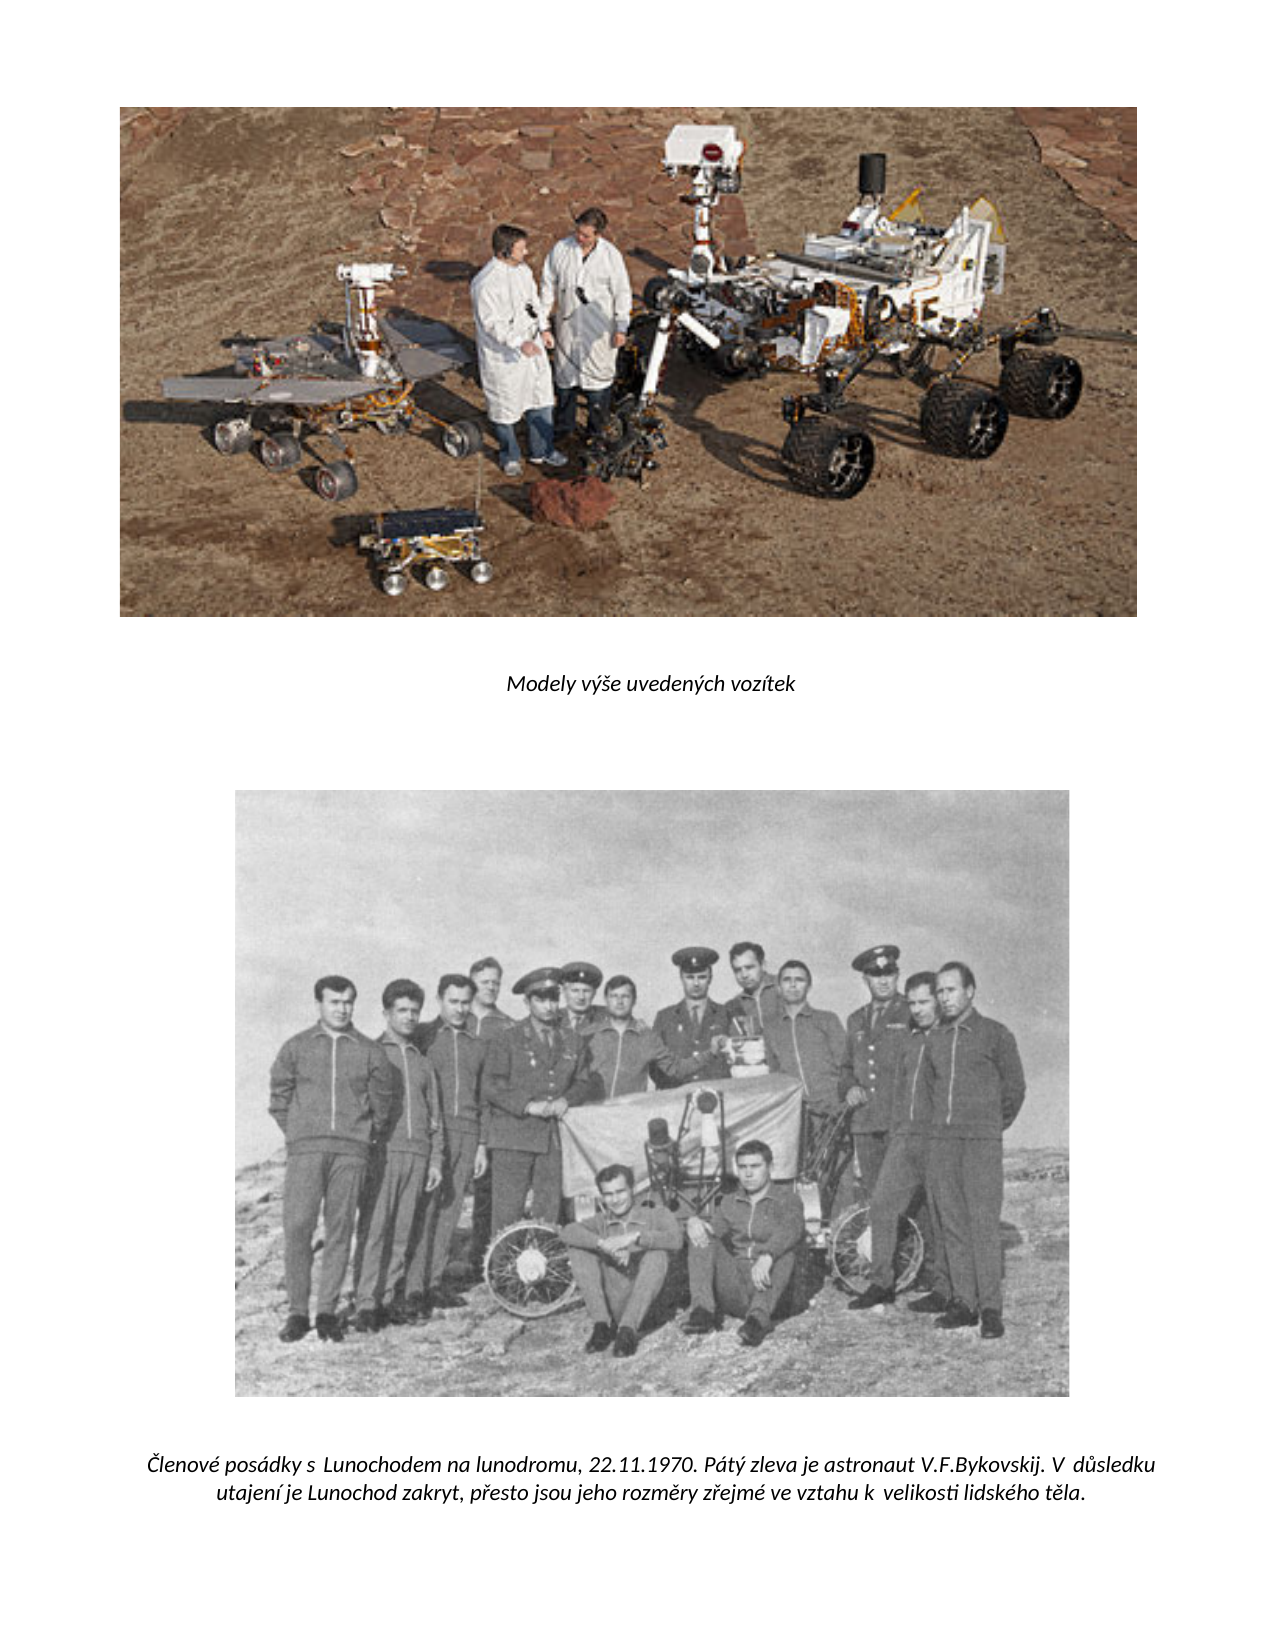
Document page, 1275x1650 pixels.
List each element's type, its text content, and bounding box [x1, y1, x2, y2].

picture [119, 107, 1137, 617]
text Modely výše uvedených vozítek [118, 669, 1186, 697]
text Členové posádky s Lunochodem na lunodromu, 22.11.1970. Pátý zleva je astronaut V.F.Bykovskij. V důsledku utajení je Lunochod zakryt, přesto jsou jeho rozměry zřejmé ve vztahu k velikosti lidského těla. [118, 1450, 1186, 1506]
picture [235, 790, 1070, 1397]
